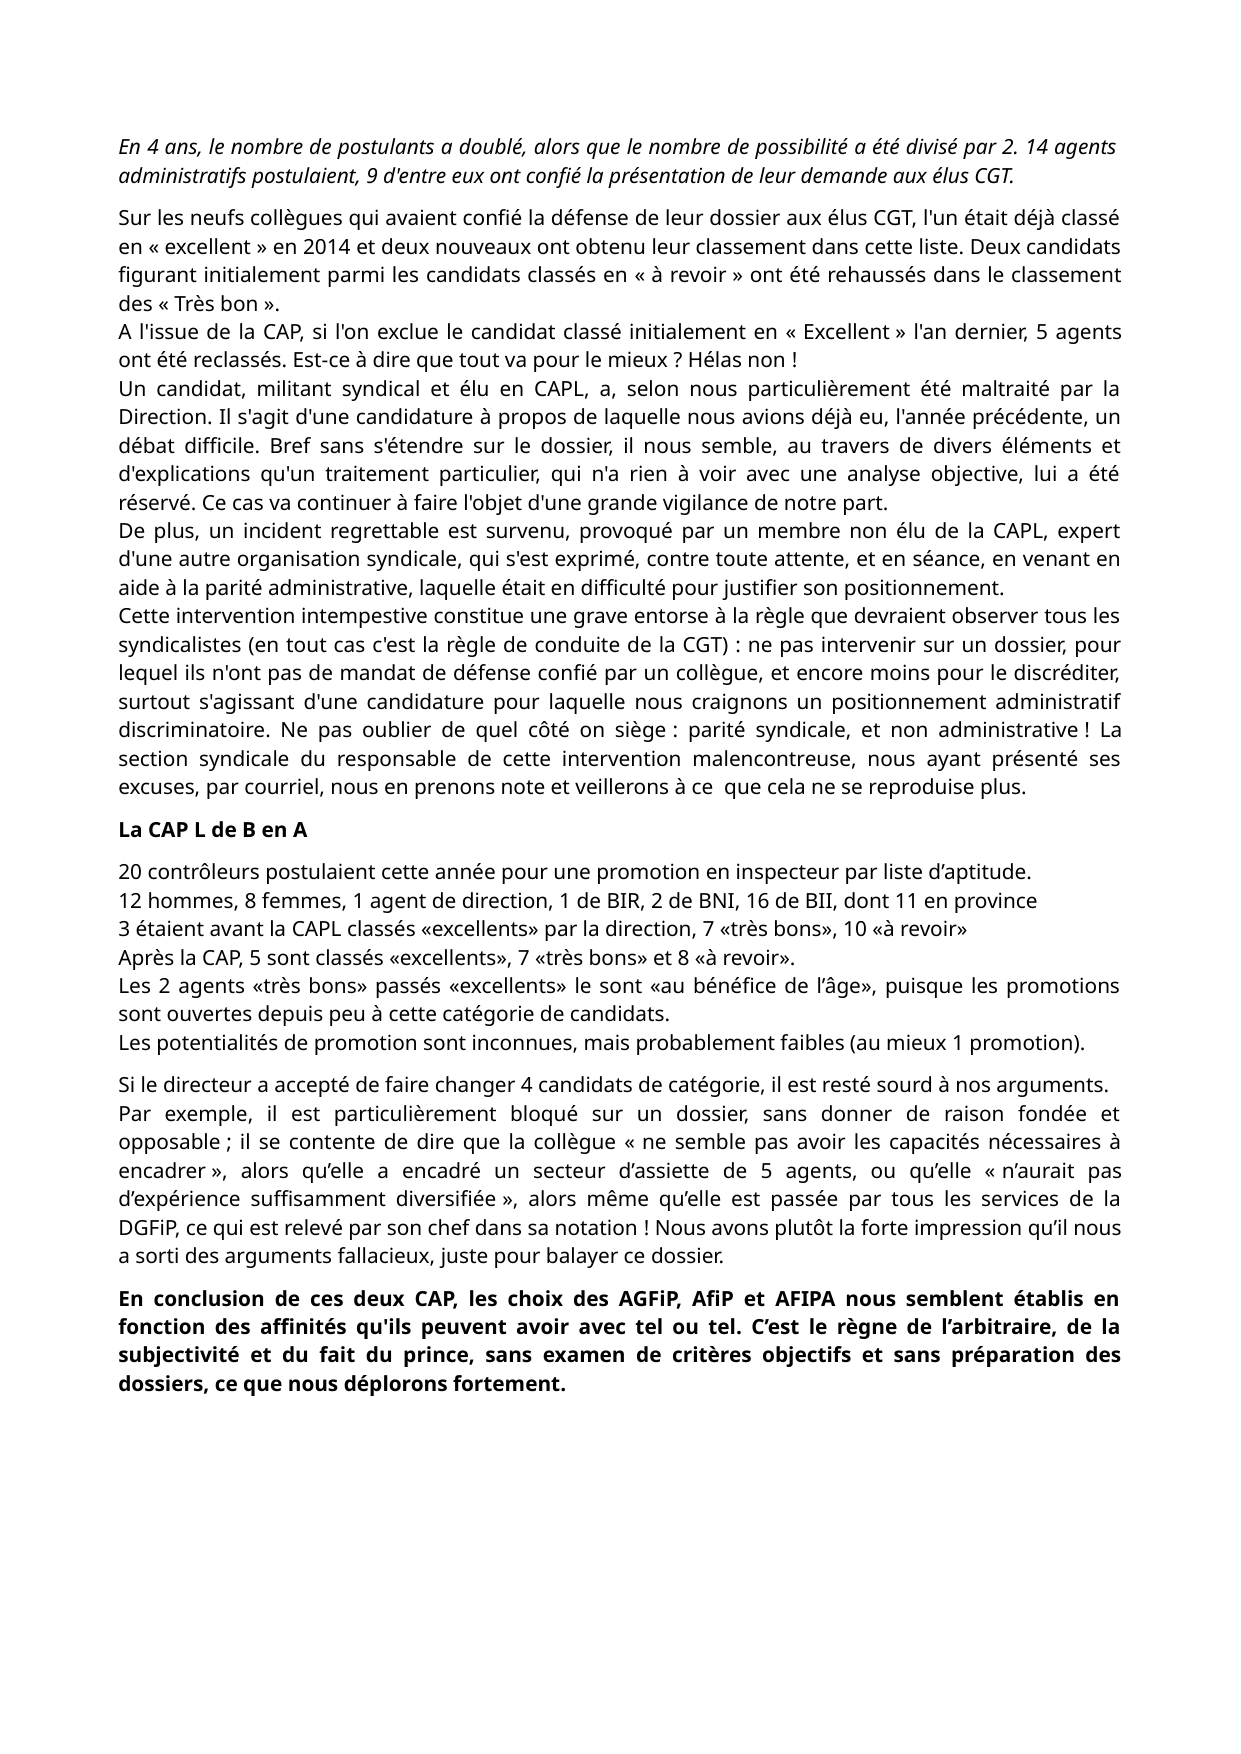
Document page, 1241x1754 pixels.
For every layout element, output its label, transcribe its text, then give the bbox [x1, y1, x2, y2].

text En conclusion de ces deux CAP, les choix des AGFiP, AfiP et AFIPA nous semblent établis en fonction des affinités qu'ils peuvent avoir avec tel ou tel. C’est le règne de l’arbitraire, de la subjectivité et du fait du prince, sans examen de critères objectifs et sans préparation des dossiers, ce que nous déplorons fortement. [118, 1284, 1122, 1397]
text 3 étaient avant la CAPL classés «excellents» par la direction, 7 «très bons», 10 «à revoir» [118, 914, 1122, 943]
text La CAP L de B en A [118, 815, 1122, 843]
text 12 hommes, 8 femmes, 1 agent de direction, 1 de BIR, 2 de BNI, 16 de BII, dont 11 en province [118, 886, 1122, 914]
text Sur les neufs collègues qui avaient confié la défense de leur dossier aux élus CGT, l'un était déjà classé en « excellent » en 2014 et deux nouveaux ont obtenu leur classement dans cette liste. Deux candidats figurant initialement parmi les candidats classés en « à revoir » ont été rehaussés dans le classement des « Très bon ». [118, 203, 1122, 317]
text Les 2 agents «très bons» passés «excellents» le sont «au bénéfice de l’âge», puisque les promotions sont ouvertes depuis peu à cette catégorie de candidats. [118, 971, 1122, 1028]
text Après la CAP, 5 sont classés «excellents», 7 «très bons» et 8 «à revoir». [118, 943, 1122, 971]
text De plus, un incident regrettable est survenu, provoqué par un membre non élu de la CAPL, expert d'une autre organisation syndicale, qui s'est exprimé, contre toute attente, et en séance, en venant en aide à la parité administrative, laquelle était en difficulté pour justifier son positionnement. [118, 516, 1122, 601]
text Les potentialités de promotion sont inconnues, mais probablement faibles (au mieux 1 promotion). [118, 1028, 1122, 1056]
text En 4 ans, le nombre de postulants a doublé, alors que le nombre de possibilité a été divisé par 2. 14 agents administratifs postulaient, 9 d'entre eux ont confié la présentation de leur demande aux élus CGT. [118, 132, 1122, 189]
text A l'issue de la CAP, si l'on exclue le candidat classé initialement en « Excellent » l'an dernier, 5 agents ont été reclassés. Est-ce à dire que tout va pour le mieux ? Hélas non ! [118, 317, 1122, 374]
text Cette intervention intempestive constitue une grave entorse à la règle que devraient observer tous les syndicalistes (en tout cas c'est la règle de conduite de la CGT) : ne pas intervenir sur un dossier, pour lequel ils n'ont pas de mandat de défense confié par un collègue, et encore moins pour le discréditer, surtout s'agissant d'une candidature pour laquelle nous craignons un positionnement administratif discriminatoire. Ne pas oublier de quel côté on siège : parité syndicale, et non administrative ! La section syndicale du responsable de cette intervention malencontreuse, nous ayant présenté ses excuses, par courriel, nous en prenons note et veillerons à ce que cela ne se reproduise plus. [118, 601, 1122, 801]
text Par exemple, il est particulièrement bloqué sur un dossier, sans donner de raison fondée et opposable ; il se contente de dire que la collègue « ne semble pas avoir les capacités nécessaires à encadrer », alors qu’elle a encadré un secteur d’assiette de 5 agents, ou qu’elle « n’aurait pas d’expérience suffisamment diversifiée », alors même qu’elle est passée par tous les services de la DGFiP, ce qui est relevé par son chef dans sa notation ! Nous avons plutôt la forte impression qu’il nous a sorti des arguments fallacieux, juste pour balayer ce dossier. [118, 1099, 1122, 1269]
text Un candidat, militant syndical et élu en CAPL, a, selon nous particulièrement été maltraité par la Direction. Il s'agit d'une candidature à propos de laquelle nous avions déjà eu, l'année précédente, un débat difficile. Bref sans s'étendre sur le dossier, il nous semble, au travers de divers éléments et d'explications qu'un traitement particulier, qui n'a rien à voir avec une analyse objective, lui a été réservé. Ce cas va continuer à faire l'objet d'une grande vigilance de notre part. [118, 374, 1122, 516]
text 20 contrôleurs postulaient cette année pour une promotion en inspecteur par liste d’aptitude. [118, 857, 1122, 886]
text Si le directeur a accepté de faire changer 4 candidats de catégorie, il est resté sourd à nos arguments. [118, 1071, 1122, 1099]
